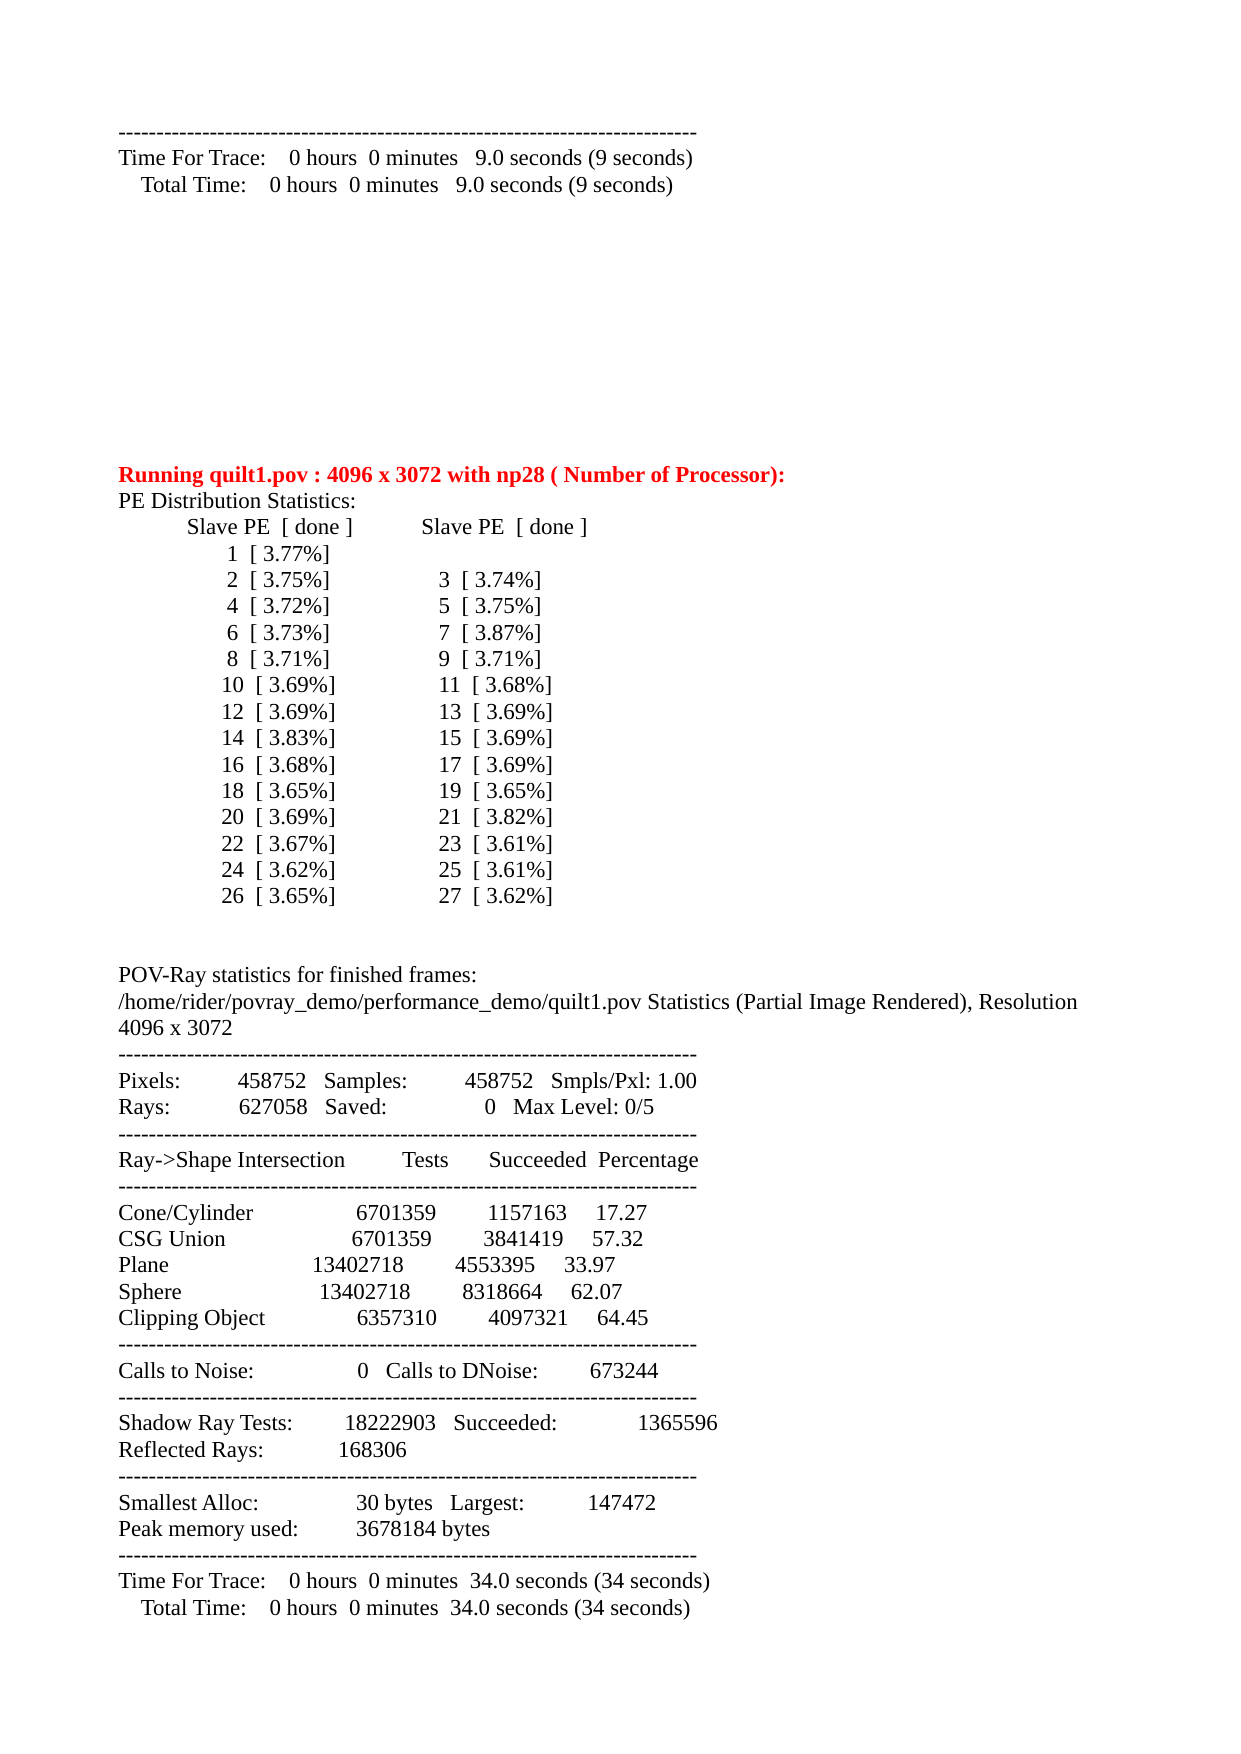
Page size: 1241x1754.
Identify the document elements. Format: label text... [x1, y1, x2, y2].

text ---------------------------------------------------------------------------- [118, 1330, 1122, 1357]
text Time For Trace: 0 hours 0 minutes 34.0 seconds (34 seconds) [118, 1568, 1122, 1594]
text Cone/Cylinder 6701359 1157163 17.27 [118, 1199, 1122, 1225]
text CSG Union 6701359 3841419 57.32 [118, 1225, 1122, 1251]
text Ray->Shape Intersection Tests Succeeded Percentage [118, 1146, 1122, 1172]
text Rays: 627058 Saved: 0 Max Level: 0/5 [118, 1093, 1122, 1119]
text Plane 13402718 4553395 33.97 [118, 1251, 1122, 1278]
text Total Time: 0 hours 0 minutes 34.0 seconds (34 seconds) [118, 1594, 1122, 1620]
text Calls to Noise: 0 Calls to DNoise: 673244 [118, 1357, 1122, 1383]
text Pixels: 458752 Samples: 458752 Smpls/Pxl: 1.00 [118, 1067, 1122, 1093]
text 6 [ 3.73%] 7 [ 3.87%] [118, 619, 1122, 645]
text 4 [ 3.72%] 5 [ 3.75%] [118, 592, 1122, 619]
text ---------------------------------------------------------------------------- [118, 1462, 1122, 1488]
text ---------------------------------------------------------------------------- [118, 118, 1122, 144]
text 26 [ 3.65%] 27 [ 3.62%] [118, 882, 1122, 909]
text ---------------------------------------------------------------------------- [118, 1041, 1122, 1067]
text ---------------------------------------------------------------------------- [118, 1172, 1122, 1199]
text ---------------------------------------------------------------------------- [118, 1119, 1122, 1146]
text Sphere 13402718 8318664 62.07 [118, 1278, 1122, 1304]
text ---------------------------------------------------------------------------- [118, 1383, 1122, 1409]
text Peak memory used: 3678184 bytes [118, 1515, 1122, 1541]
text 18 [ 3.65%] 19 [ 3.65%] [118, 777, 1122, 803]
text 24 [ 3.62%] 25 [ 3.61%] [118, 856, 1122, 882]
text 10 [ 3.69%] 11 [ 3.68%] [118, 672, 1122, 698]
text Running quilt1.pov : 4096 x 3072 with np28 ( Number of Processor): [118, 461, 1122, 487]
text PE Distribution Statistics: [118, 487, 1122, 513]
text Total Time: 0 hours 0 minutes 9.0 seconds (9 seconds) [118, 171, 1122, 197]
text 8 [ 3.71%] 9 [ 3.71%] [118, 645, 1122, 672]
text Slave PE [ done ] Slave PE [ done ] [118, 513, 1122, 540]
text Smallest Alloc: 30 bytes Largest: 147472 [118, 1488, 1122, 1515]
text 22 [ 3.67%] 23 [ 3.61%] [118, 830, 1122, 856]
text 2 [ 3.75%] 3 [ 3.74%] [118, 566, 1122, 592]
text POV-Ray statistics for finished frames: [118, 961, 1122, 988]
text 12 [ 3.69%] 13 [ 3.69%] [118, 698, 1122, 724]
text 20 [ 3.69%] 21 [ 3.82%] [118, 803, 1122, 830]
text ---------------------------------------------------------------------------- [118, 1541, 1122, 1568]
text Clipping Object 6357310 4097321 64.45 [118, 1304, 1122, 1330]
text Time For Trace: 0 hours 0 minutes 9.0 seconds (9 seconds) [118, 144, 1122, 171]
text 16 [ 3.68%] 17 [ 3.69%] [118, 751, 1122, 777]
text 1 [ 3.77%] [118, 540, 1122, 566]
text /home/rider/povray_demo/performance_demo/quilt1.pov Statistics (Partial Image Rendered), Resolution 4096 x 3072 [118, 988, 1122, 1041]
text Shadow Ray Tests: 18222903 Succeeded: 1365596 [118, 1409, 1122, 1436]
text 14 [ 3.83%] 15 [ 3.69%] [118, 724, 1122, 751]
text Reflected Rays: 168306 [118, 1436, 1122, 1462]
